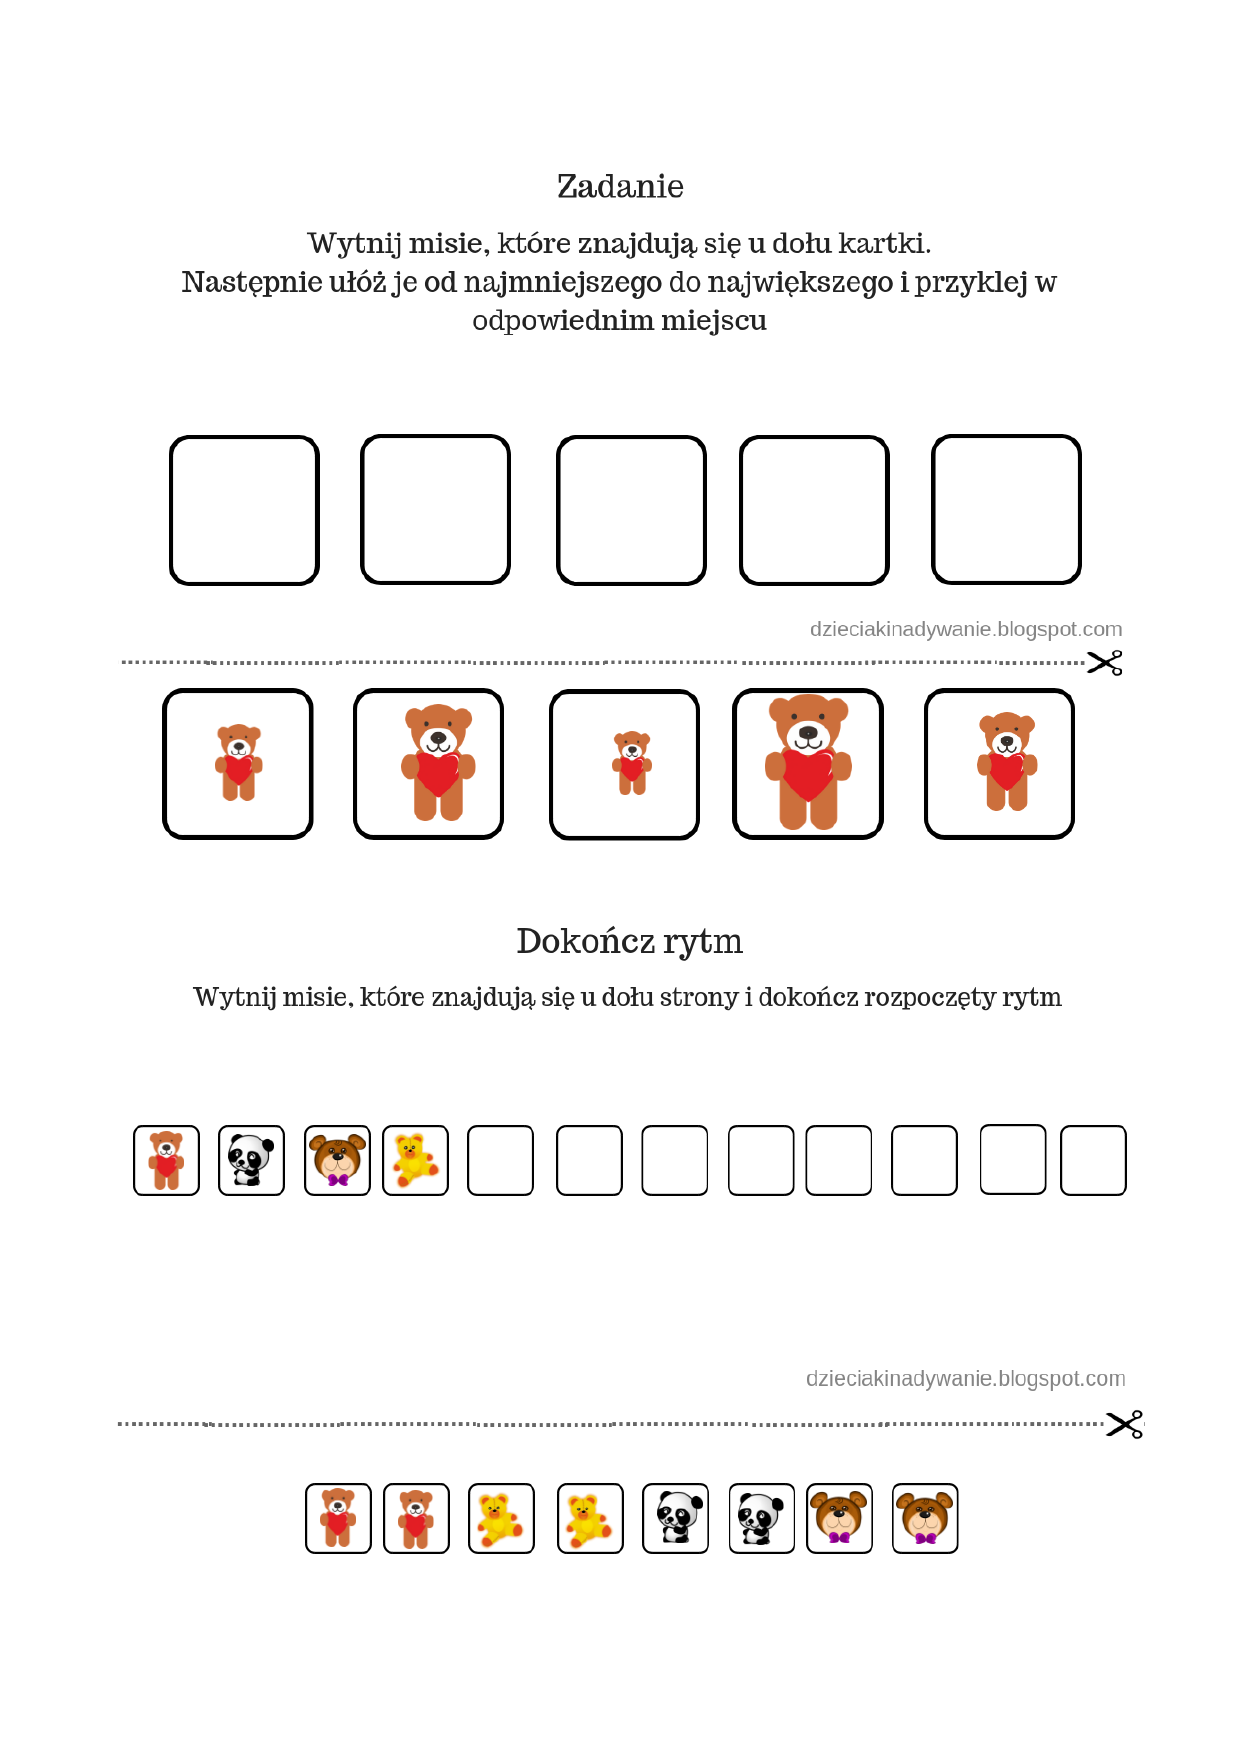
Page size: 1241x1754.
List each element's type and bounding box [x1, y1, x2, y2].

picture [117, 872, 1145, 1643]
picture [118, 155, 1123, 866]
